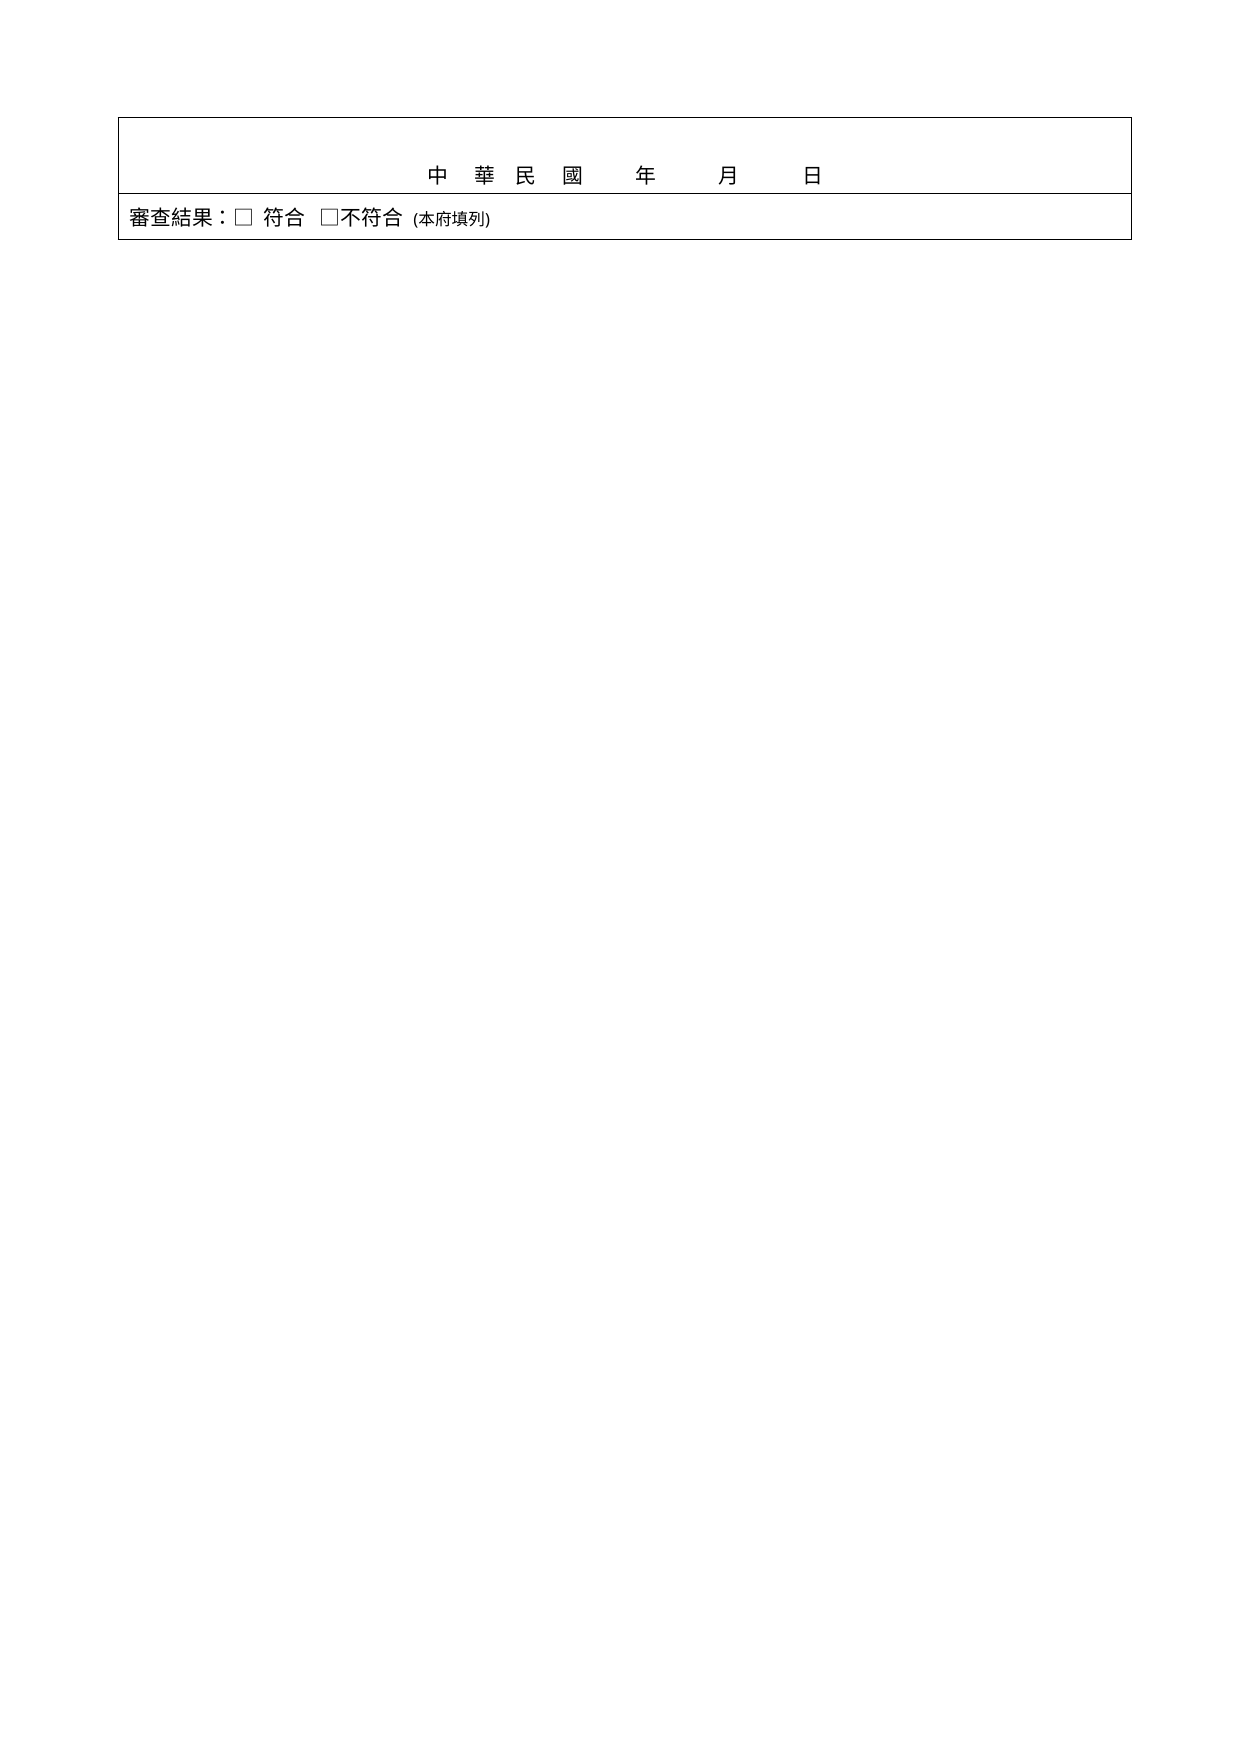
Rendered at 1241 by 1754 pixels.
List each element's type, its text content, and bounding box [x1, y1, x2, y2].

table_cell 中 華 民 國 年 月 日 [119, 118, 1131, 193]
table_cell 審查結果：□ 符合 □不符合 (本府填列) [119, 194, 1131, 239]
